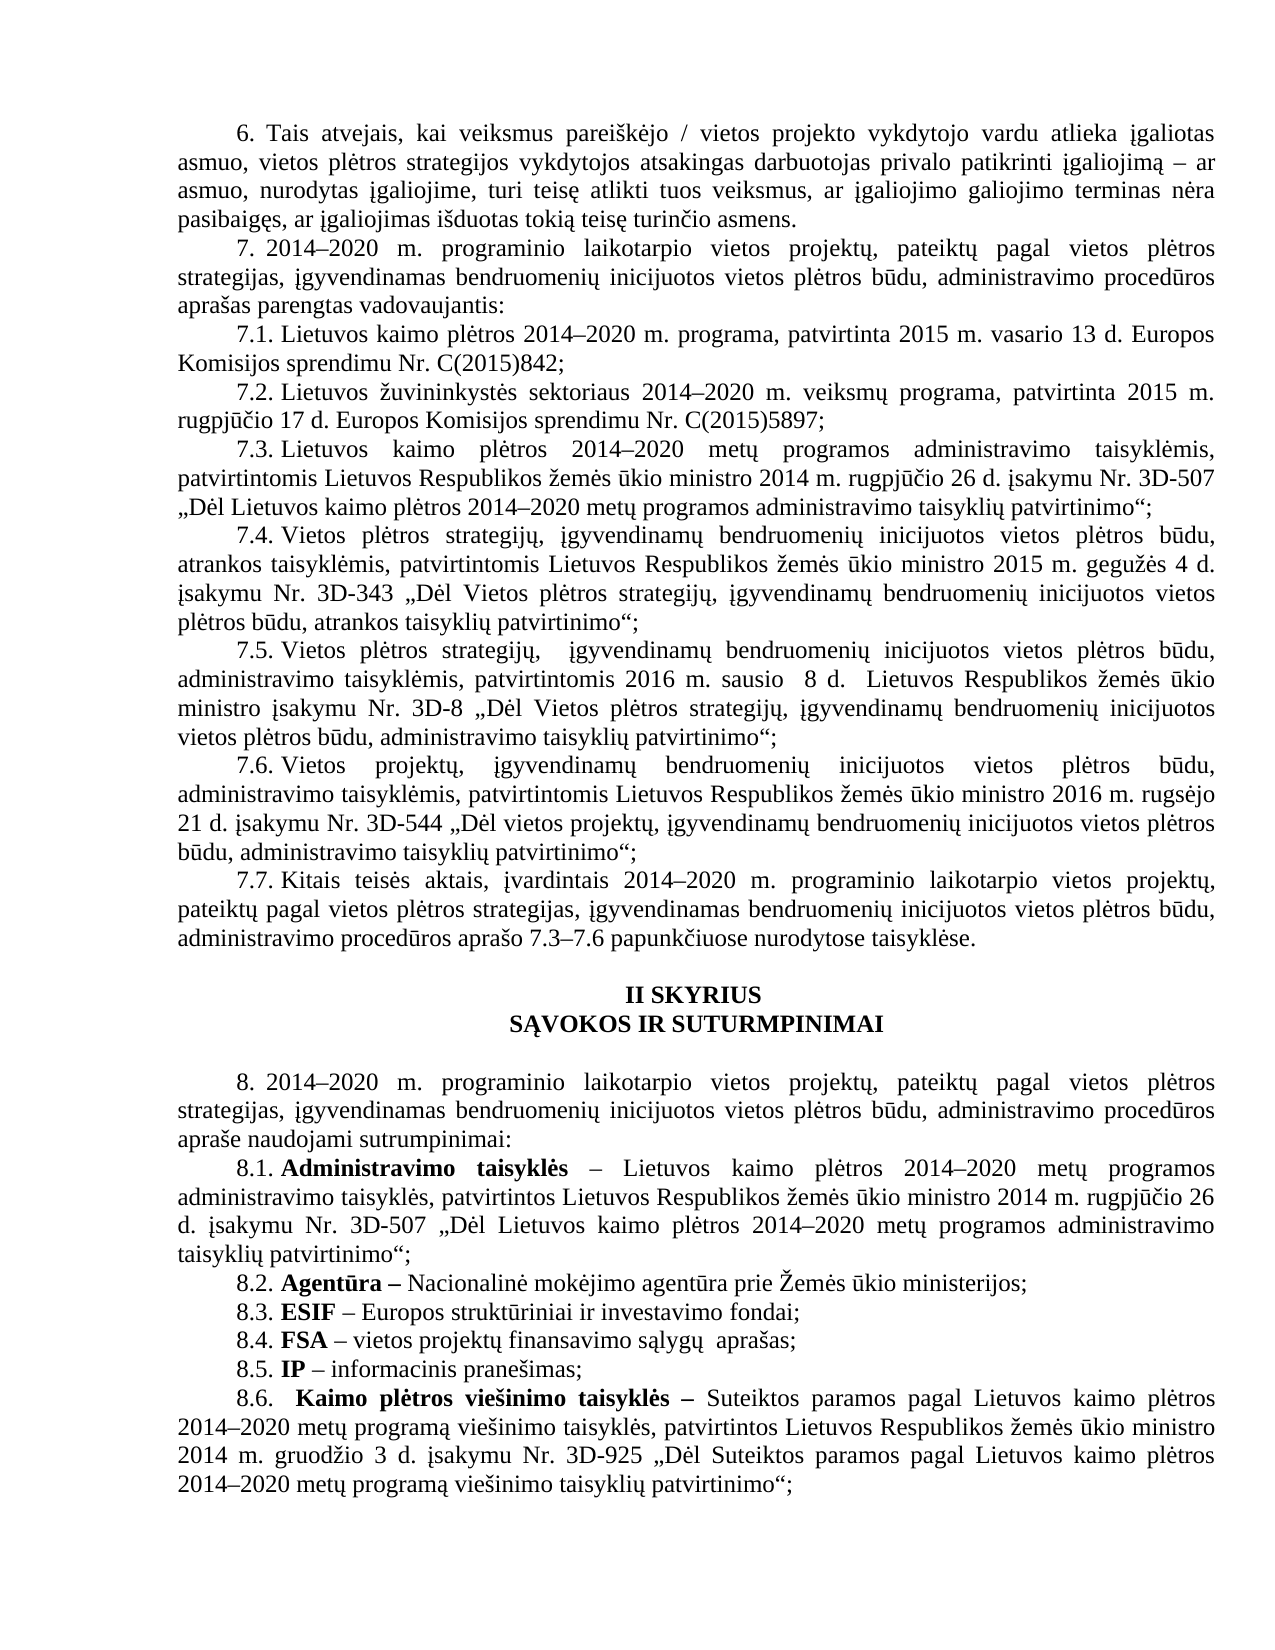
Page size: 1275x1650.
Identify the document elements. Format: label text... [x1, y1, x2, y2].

text 8.4. FSA – vietos projektų finansavimo sąlygų aprašas; [177, 1326, 1216, 1354]
text 6. Tais atvejais, kai veiksmus pareiškėjo / vietos projekto vykdytojo vardu atlieka įgaliotas asmuo, vietos plėtros strategijos vykdytojos atsakingas darbuotojas privalo patikrinti įgaliojimą – ar asmuo, nurodytas įgaliojime, turi teisę atlikti tuos veiksmus, ar įgaliojimo galiojimo terminas nėra pasibaigęs, ar įgaliojimas išduotas tokią teisę turinčio asmens. [177, 118, 1216, 233]
text 7. 2014–2020 m. programinio laikotarpio vietos projektų, pateiktų pagal vietos plėtros strategijas, įgyvendinamas bendruomenių inicijuotos vietos plėtros būdu, administravimo procedūros aprašas parengtas vadovaujantis: [177, 233, 1216, 319]
text 7.2. Lietuvos žuvininkystės sektoriaus 2014–2020 m. veiksmų programa, patvirtinta 2015 m. rugpjūčio 17 d. Europos Komisijos sprendimu Nr. C(2015)5897; [177, 377, 1216, 434]
text 7.3. Lietuvos kaimo plėtros 2014–2020 metų programos administravimo taisyklėmis, patvirtintomis Lietuvos Respublikos žemės ūkio ministro 2014 m. rugpjūčio 26 d. įsakymu Nr. 3D-507 „Dėl Lietuvos kaimo plėtros 2014–2020 metų programos administravimo taisyklių patvirtinimo“; [177, 434, 1216, 521]
text 7.1. Lietuvos kaimo plėtros 2014–2020 m. programa, patvirtinta 2015 m. vasario 13 d. Europos Komisijos sprendimu Nr. C(2015)842; [177, 319, 1216, 377]
text 8.6. Kaimo plėtros viešinimo taisyklės – Suteiktos paramos pagal Lietuvos kaimo plėtros 2014–2020 metų programą viešinimo taisyklės, patvirtintos Lietuvos Respublikos žemės ūkio ministro 2014 m. gruodžio 3 d. įsakymu Nr. 3D-925 „Dėl Suteiktos paramos pagal Lietuvos kaimo plėtros 2014–2020 metų programą viešinimo taisyklių patvirtinimo“; [177, 1383, 1216, 1498]
text SĄVOKOS IR SUTURMPINIMAI [177, 1009, 1216, 1038]
text 7.4. Vietos plėtros strategijų, įgyvendinamų bendruomenių inicijuotos vietos plėtros būdu, atrankos taisyklėmis, patvirtintomis Lietuvos Respublikos žemės ūkio ministro 2015 m. gegužės 4 d. įsakymu Nr. 3D-343 „Dėl Vietos plėtros strategijų, įgyvendinamų bendruomenių inicijuotos vietos plėtros būdu, atrankos taisyklių patvirtinimo“; [177, 521, 1216, 636]
text 8.5. IP – informacinis pranešimas; [177, 1354, 1216, 1383]
text 8.1. Administravimo taisyklės – Lietuvos kaimo plėtros 2014–2020 metų programos administravimo taisyklės, patvirtintos Lietuvos Respublikos žemės ūkio ministro 2014 m. rugpjūčio 26 d. įsakymu Nr. 3D-507 „Dėl Lietuvos kaimo plėtros 2014–2020 metų programos administravimo taisyklių patvirtinimo“; [177, 1153, 1216, 1268]
text 7.7. Kitais teisės aktais, įvardintais 2014–2020 m. programinio laikotarpio vietos projektų, pateiktų pagal vietos plėtros strategijas, įgyvendinamas bendruomenių inicijuotos vietos plėtros būdu, administravimo procedūros aprašo 7.3–7.6 papunkčiuose nurodytose taisyklėse. [177, 866, 1216, 952]
text 7.6. Vietos projektų, įgyvendinamų bendruomenių inicijuotos vietos plėtros būdu, administravimo taisyklėmis, patvirtintomis Lietuvos Respublikos žemės ūkio ministro 2016 m. rugsėjo 21 d. įsakymu Nr. 3D-544 „Dėl vietos projektų, įgyvendinamų bendruomenių inicijuotos vietos plėtros būdu, administravimo taisyklių patvirtinimo“; [177, 751, 1216, 866]
text II SKYRIUS [177, 981, 1216, 1009]
text 8.2. Agentūra – Nacionalinė mokėjimo agentūra prie Žemės ūkio ministerijos; [177, 1268, 1216, 1297]
text 8. 2014–2020 m. programinio laikotarpio vietos projektų, pateiktų pagal vietos plėtros strategijas, įgyvendinamas bendruomenių inicijuotos vietos plėtros būdu, administravimo procedūros apraše naudojami sutrumpinimai: [177, 1067, 1216, 1153]
text 7.5. Vietos plėtros strategijų, įgyvendinamų bendruomenių inicijuotos vietos plėtros būdu, administravimo taisyklėmis, patvirtintomis 2016 m. sausio 8 d. Lietuvos Respublikos žemės ūkio ministro įsakymu Nr. 3D-8 „Dėl Vietos plėtros strategijų, įgyvendinamų bendruomenių inicijuotos vietos plėtros būdu, administravimo taisyklių patvirtinimo“; [177, 636, 1216, 751]
text 8.3. ESIF – Europos struktūriniai ir investavimo fondai; [177, 1297, 1216, 1326]
